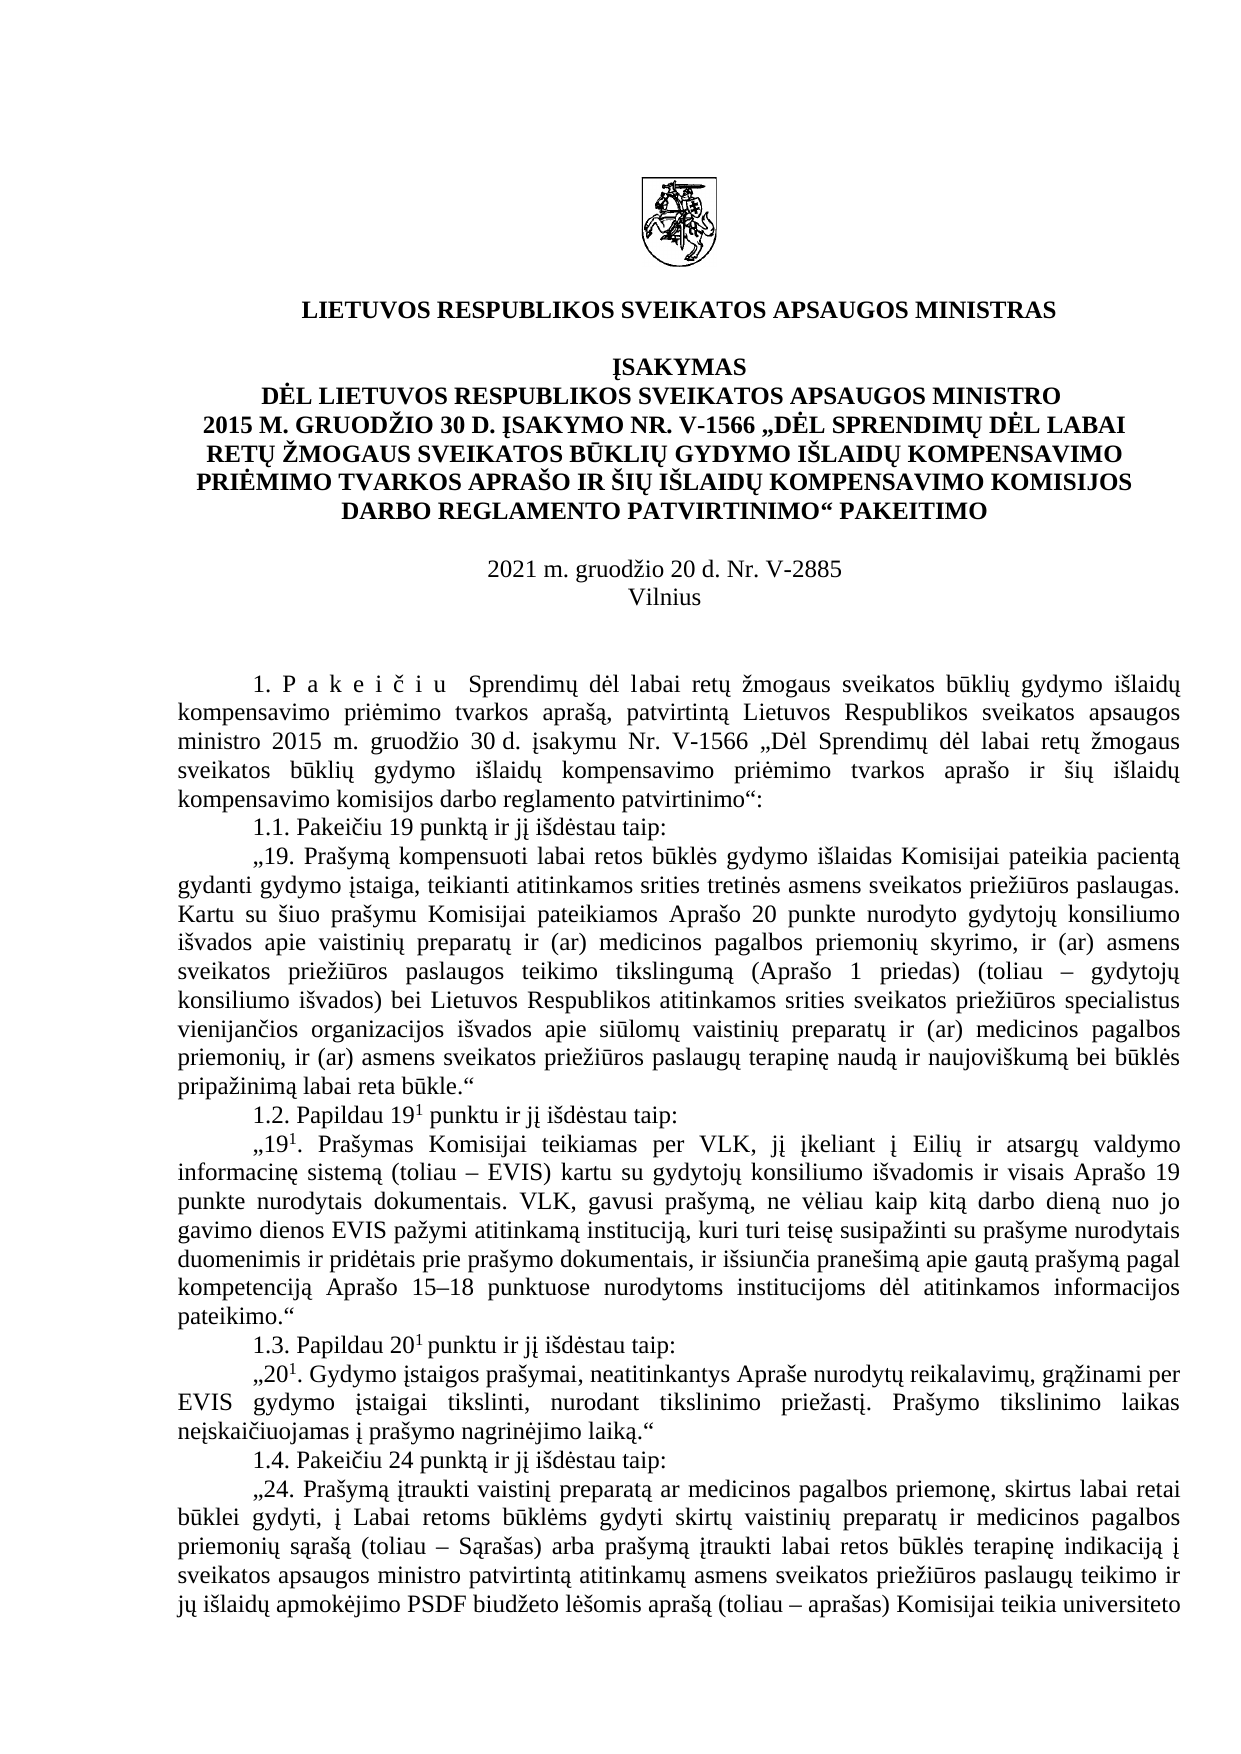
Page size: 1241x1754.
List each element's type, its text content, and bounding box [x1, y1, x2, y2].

text „191. Prašymas Komisijai teikiamas per VLK, jį įkeliant į Eilių ir atsargų valdymo informacinę sistemą (toliau – EVIS) kartu su gydytojų konsiliumo išvadomis ir visais Aprašo 19 punkte nurodytais dokumentais. VLK, gavusi prašymą, ne vėliau kaip kitą darbo dieną nuo jo gavimo dienos EVIS pažymi atitinkamą instituciją, kuri turi teisę susipažinti su prašyme nurodytais duomenimis ir pridėtais prie prašymo dokumentais, ir išsiunčia pranešimą apie gautą prašymą pagal kompetenciją Aprašo 15–18 punktuose nurodytoms institucijoms dėl atitinkamos informacijos pateikimo.“ [177, 1129, 1181, 1330]
text „201. Gydymo įstaigos prašymai, neatitinkantys Apraše nurodytų reikalavimų, grąžinami per EVIS gydymo įstaigai tikslinti, nurodant tikslinimo priežastį. Prašymo tikslinimo laikas neįskaičiuojamas į prašymo nagrinėjimo laiką.“ [177, 1359, 1181, 1445]
text 1. P a k e i č i u Sprendimų dėl labai retų žmogaus sveikatos būklių gydymo išlaidų kompensavimo priėmimo tvarkos aprašą, patvirtintą Lietuvos Respublikos sveikatos apsaugos ministro 2015 m. gruodžio 30 d. įsakymu Nr. V-1566 „Dėl Sprendimų dėl labai retų žmogaus sveikatos būklių gydymo išlaidų kompensavimo priėmimo tvarkos aprašo ir šių išlaidų kompensavimo komisijos darbo reglamento patvirtinimo“: [177, 669, 1181, 812]
text 1.3. Papildau 201 punktu ir jį išdėstau taip: [177, 1330, 1181, 1359]
text ĮSAKYMAS [177, 352, 1181, 381]
text 1.4. Pakeičiu 24 punktą ir jį išdėstau taip: [177, 1445, 1181, 1474]
text DĖL LIETUVOS RESPUBLIKOS SVEIKATOS APSAUGOS MINISTRO [177, 381, 1152, 410]
text Vilnius [177, 582, 1152, 611]
text „24. Prašymą įtraukti vaistinį preparatą ar medicinos pagalbos priemonę, skirtus labai retai būklei gydyti, į Labai retoms būklėms gydyti skirtų vaistinių preparatų ir medicinos pagalbos priemonių sąrašą (toliau – Sąrašas) arba prašymą įtraukti labai retos būklės terapinę indikaciją į sveikatos apsaugos ministro patvirtintą atitinkamų asmens sveikatos priežiūros paslaugų teikimo ir jų išlaidų apmokėjimo PSDF biudžeto lėšomis aprašą (toliau – aprašas) Komisijai teikia universiteto [177, 1474, 1181, 1617]
text 2015 M. GRUODŽIO 30 D. ĮSAKYMO NR. V-1566 „DĖL SPRENDIMŲ DĖL LABAI RETŲ ŽMOGAUS SVEIKATOS BŪKLIŲ GYDYMO IŠLAIDŲ KOMPENSAVIMO PRIĖMIMO TVARKOS APRAŠO IR ŠIŲ IŠLAIDŲ KOMPENSAVIMO KOMISIJOS DARBO REGLAMENTO PATVIRTINIMO“ PAKEITIMO [177, 410, 1152, 525]
text „19. Prašymą kompensuoti labai retos būklės gydymo išlaidas Komisijai pateikia pacientą gydanti gydymo įstaiga, teikianti atitinkamos srities tretinės asmens sveikatos priežiūros paslaugas. Kartu su šiuo prašymu Komisijai pateikiamos Aprašo 20 punkte nurodyto gydytojų konsiliumo išvados apie vaistinių preparatų ir (ar) medicinos pagalbos priemonių skyrimo, ir (ar) asmens sveikatos priežiūros paslaugos teikimo tikslingumą (Aprašo 1 priedas) (toliau – gydytojų konsiliumo išvados) bei Lietuvos Respublikos atitinkamos srities sveikatos priežiūros specialistus vienijančios organizacijos išvados apie siūlomų vaistinių preparatų ir (ar) medicinos pagalbos priemonių, ir (ar) asmens sveikatos priežiūros paslaugų terapinę naudą ir naujoviškumą bei būklės pripažinimą labai reta būkle.“ [177, 841, 1181, 1100]
text LIETUVOS RESPUBLIKOS SVEIKATOS APSAUGOS MINISTRAS [177, 295, 1181, 324]
text 1.2. Papildau 191 punktu ir jį išdėstau taip: [177, 1100, 1181, 1129]
text 1.1. Pakeičiu 19 punktą ir jį išdėstau taip: [177, 812, 1181, 841]
text 2021 m. gruodžio 20 d. Nr. V-2885 [177, 554, 1152, 582]
